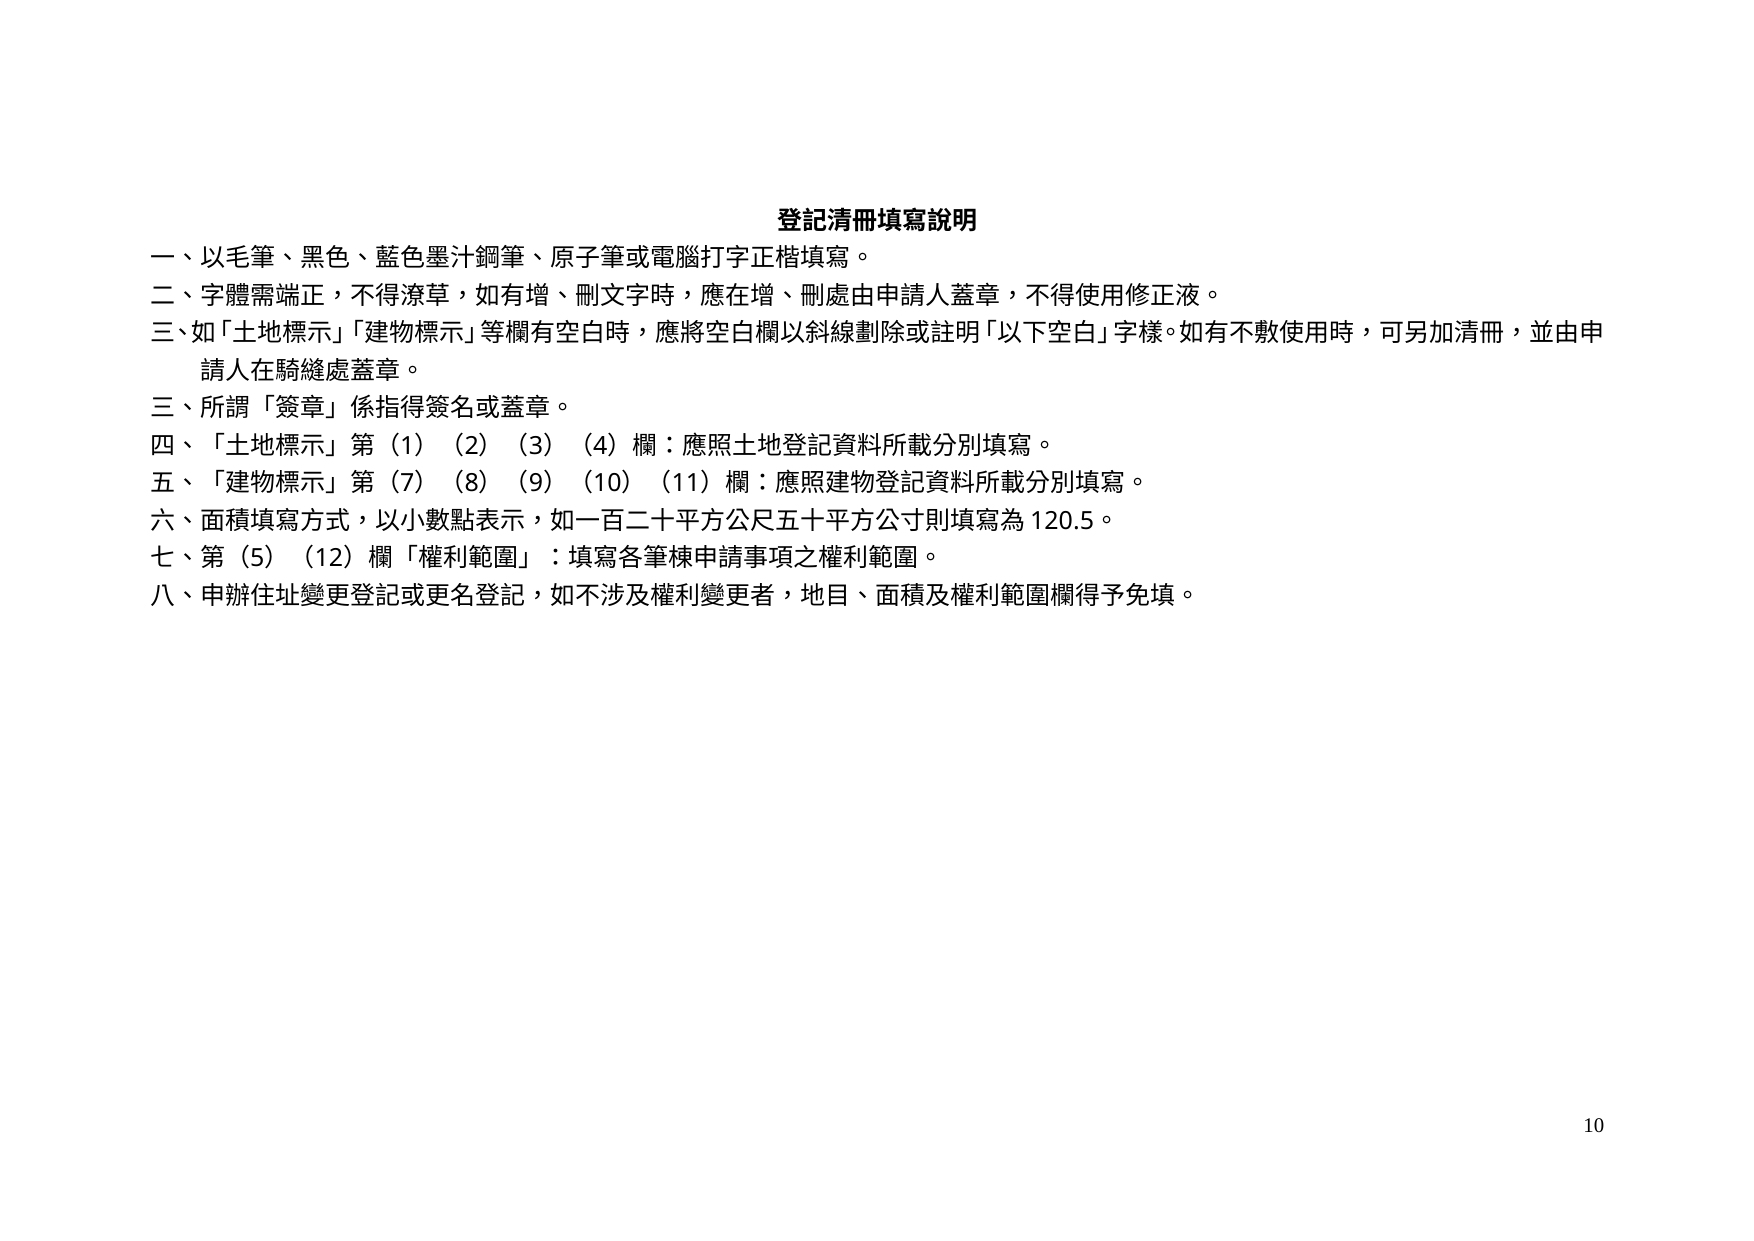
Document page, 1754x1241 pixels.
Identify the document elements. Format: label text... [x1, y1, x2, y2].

text 五、「建物標示」第（7）（8）（9）（10）（11）欄：應照建物登記資料所載分別填寫。 [150, 462, 1604, 499]
text 二、字體需端正，不得潦草，如有增、刪文字時，應在增、刪處由申請人蓋章，不得使用修正液。 [150, 274, 1604, 312]
text 一、以毛筆、黑色、藍色墨汁鋼筆、原子筆或電腦打字正楷填寫。 [150, 237, 1604, 274]
text 七、第（5）（12）欄「權利範圍」：填寫各筆棟申請事項之權利範圍。 [150, 537, 1604, 574]
text 八、申辦住址變更登記或更名登記，如不涉及權利變更者，地目、面積及權利範圍欄得予免填。 [150, 574, 1604, 612]
text 六、面積填寫方式，以小數點表示，如一百二十平方公尺五十平方公寸則填寫為120.5。 [150, 499, 1604, 537]
text 登記清冊填寫說明 [150, 199, 1604, 237]
text 三、如「土地標示」「建物標示」等欄有空白時，應將空白欄以斜線劃除或註明「以下空白」字樣。如有不敷使用時，可另加清冊，並由申請人在騎縫處蓋章。 [150, 312, 1604, 387]
text 四、「土地標示」第（1）（2）（3）（4）欄：應照土地登記資料所載分別填寫。 [150, 424, 1604, 462]
text 三、所謂「簽章」係指得簽名或蓋章。 [150, 387, 1604, 424]
